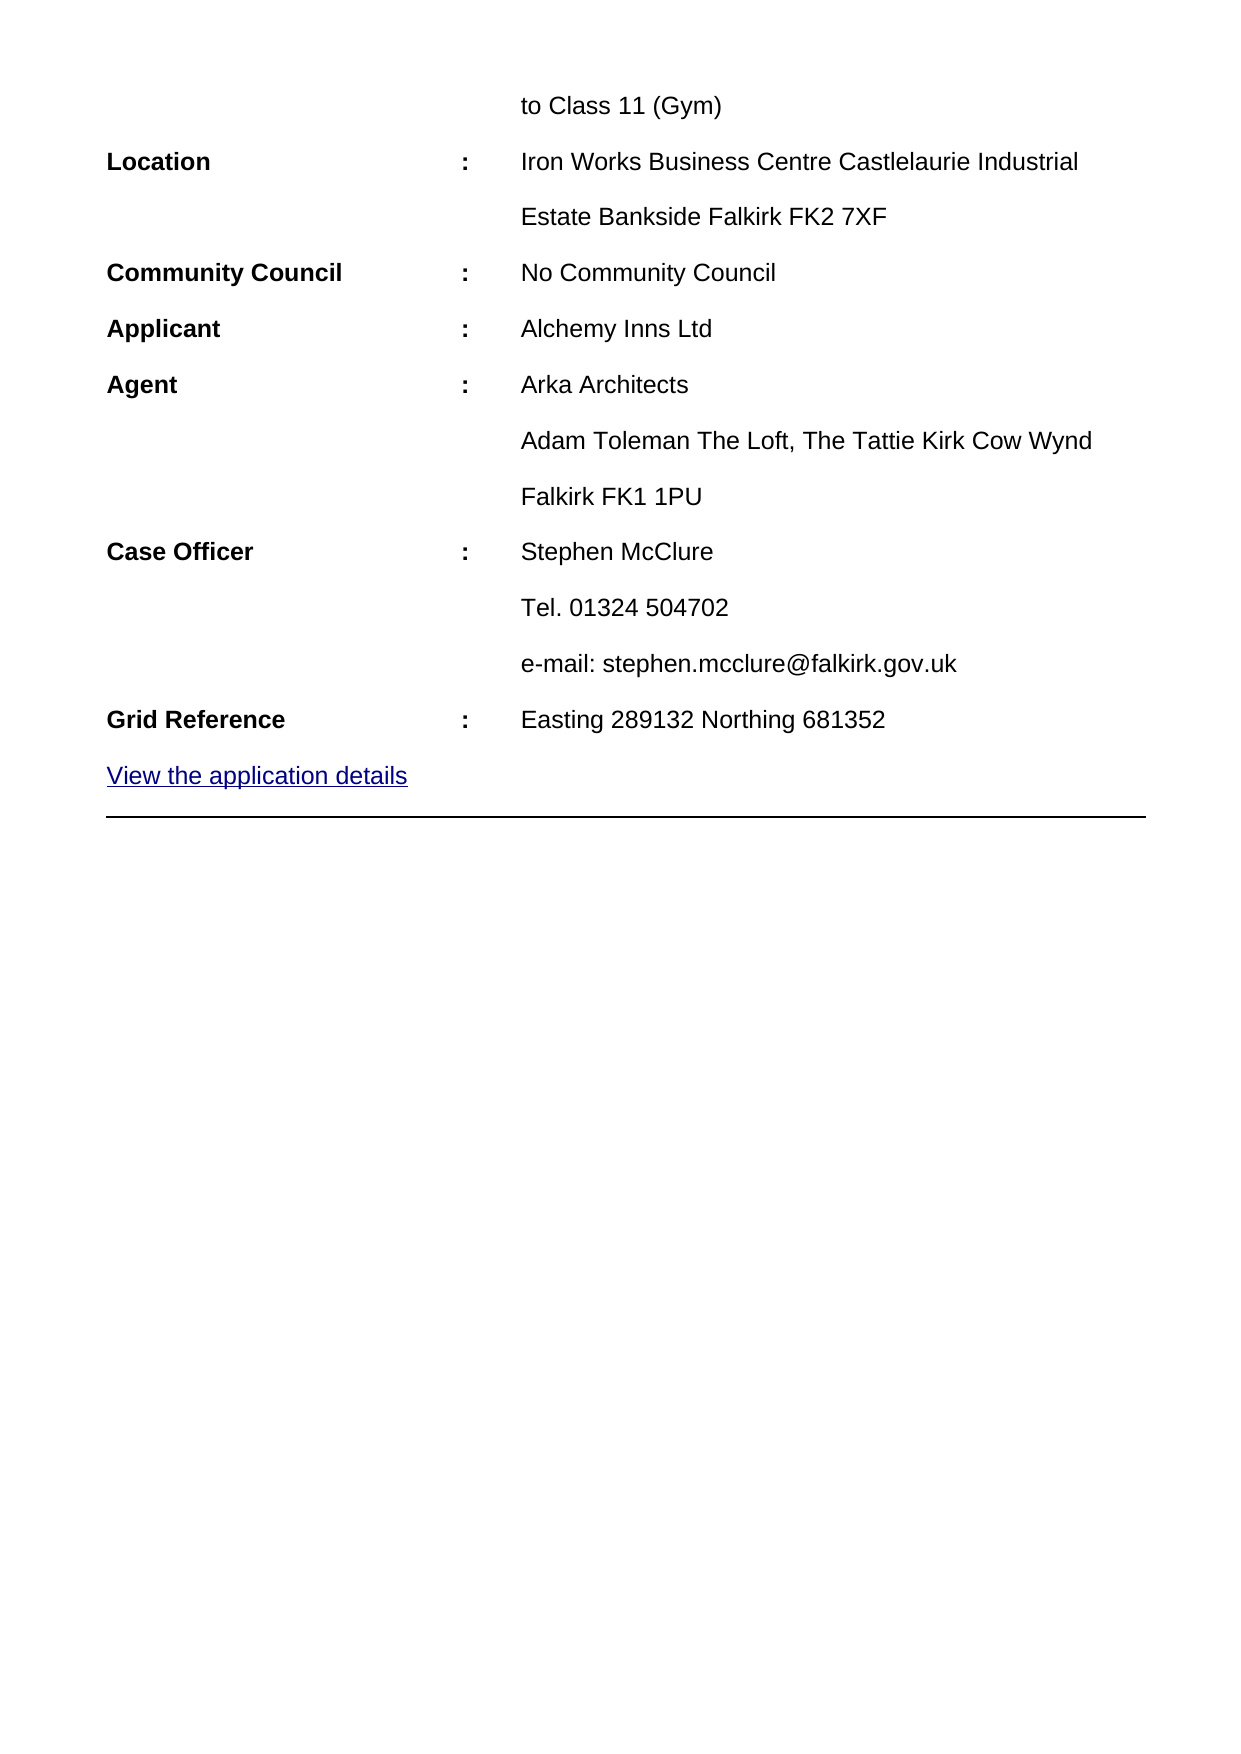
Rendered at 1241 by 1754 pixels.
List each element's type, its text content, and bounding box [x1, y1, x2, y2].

text View the application details [106, 761, 1146, 789]
text e-mail: stephen.mcclure@falkirk.gov.uk [106, 649, 1146, 678]
text Tel. 01324 504702 [106, 593, 1146, 622]
text Applicant : Alchemy Inns Ltd [106, 314, 1146, 343]
text Estate Bankside Falkirk FK2 7XF [106, 202, 1146, 231]
text Location : Iron Works Business Centre Castlelaurie Industrial [106, 146, 1146, 175]
text to Class 11 (Gym) [106, 91, 1146, 119]
text Case Officer : Stephen McClure [106, 537, 1146, 566]
text Falkirk FK1 1PU [106, 481, 1146, 510]
text Adam Toleman The Loft, The Tattie Kirk Cow Wynd [106, 426, 1146, 454]
text Grid Reference : Easting 289132 Northing 681352 [106, 705, 1146, 733]
text Agent : Arka Architects [106, 370, 1146, 398]
text Community Council : No Community Council [106, 258, 1146, 287]
